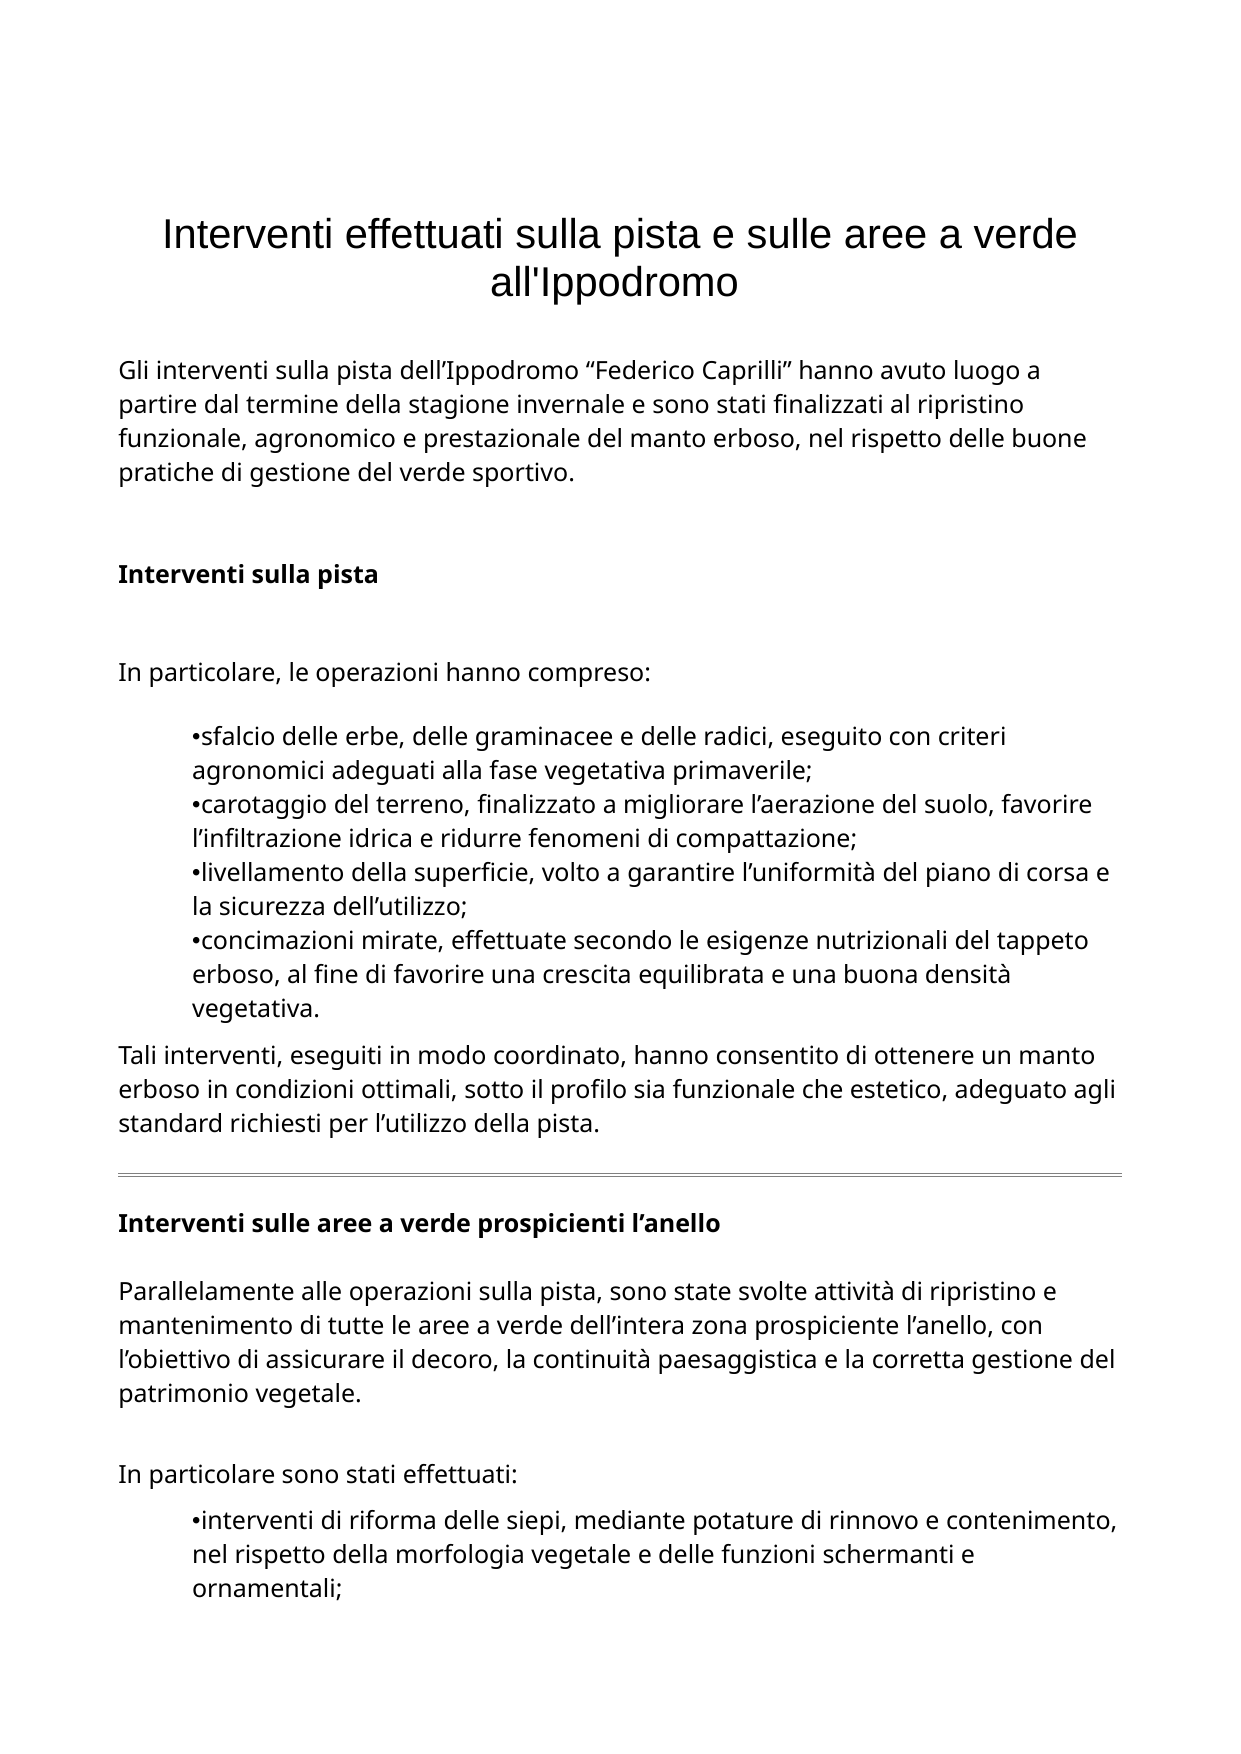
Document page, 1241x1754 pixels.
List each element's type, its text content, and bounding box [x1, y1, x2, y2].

text Parallelamente alle operazioni sulla pista, sono state svolte attività di ripristino e mantenimento di tutte le aree a verde dell’intera zona prospiciente l’anello, con l’obiettivo di assicurare il decoro, la continuità paesaggistica e la corretta gestione del patrimonio vegetale. [118, 1273, 1122, 1410]
text In particolare, le operazioni hanno compreso: [118, 655, 1122, 689]
list concimazioni mirate, effettuate secondo le esigenze nutrizionali del tappeto erboso, al fine di favorire una crescita equilibrata e una buona densità vegetativa. [118, 923, 1122, 1025]
text Gli interventi sulla pista dell’Ippodromo “Federico Caprilli” hanno avuto luogo a partire dal termine della stagione invernale e sono stati finalizzati al ripristino funzionale, agronomico e prestazionale del manto erboso, nel rispetto delle buone pratiche di gestione del verde sportivo. [118, 353, 1122, 489]
list sfalcio delle erbe, delle graminacee e delle radici, eseguito con criteri agronomici adeguati alla fase vegetativa primaverile; [118, 718, 1122, 786]
list interventi di riforma delle siepi, mediante potature di rinnovo e contenimento, nel rispetto della morfologia vegetale e delle funzioni schermanti e ornamentali; [118, 1503, 1122, 1605]
text Interventi sulle aree a verde prospicienti l’anello [118, 1205, 1122, 1239]
text Interventi sulla pista [118, 557, 1122, 591]
text Interventi effettuati sulla pista e sulle aree a verde all'Ippodromo [118, 209, 1122, 305]
text In particolare sono stati effettuati: [118, 1456, 1122, 1490]
list livellamento della superficie, volto a garantire l’uniformità del piano di corsa e la sicurezza dell’utilizzo; [118, 854, 1122, 923]
text Tali interventi, eseguiti in modo coordinato, hanno consentito di ottenere un manto erboso in condizioni ottimali, sotto il profilo sia funzionale che estetico, adeguato agli standard richiesti per l’utilizzo della pista. [118, 1037, 1122, 1139]
list carotaggio del terreno, finalizzato a migliorare l’aerazione del suolo, favorire l’infiltrazione idrica e ridurre fenomeni di compattazione; [118, 786, 1122, 854]
